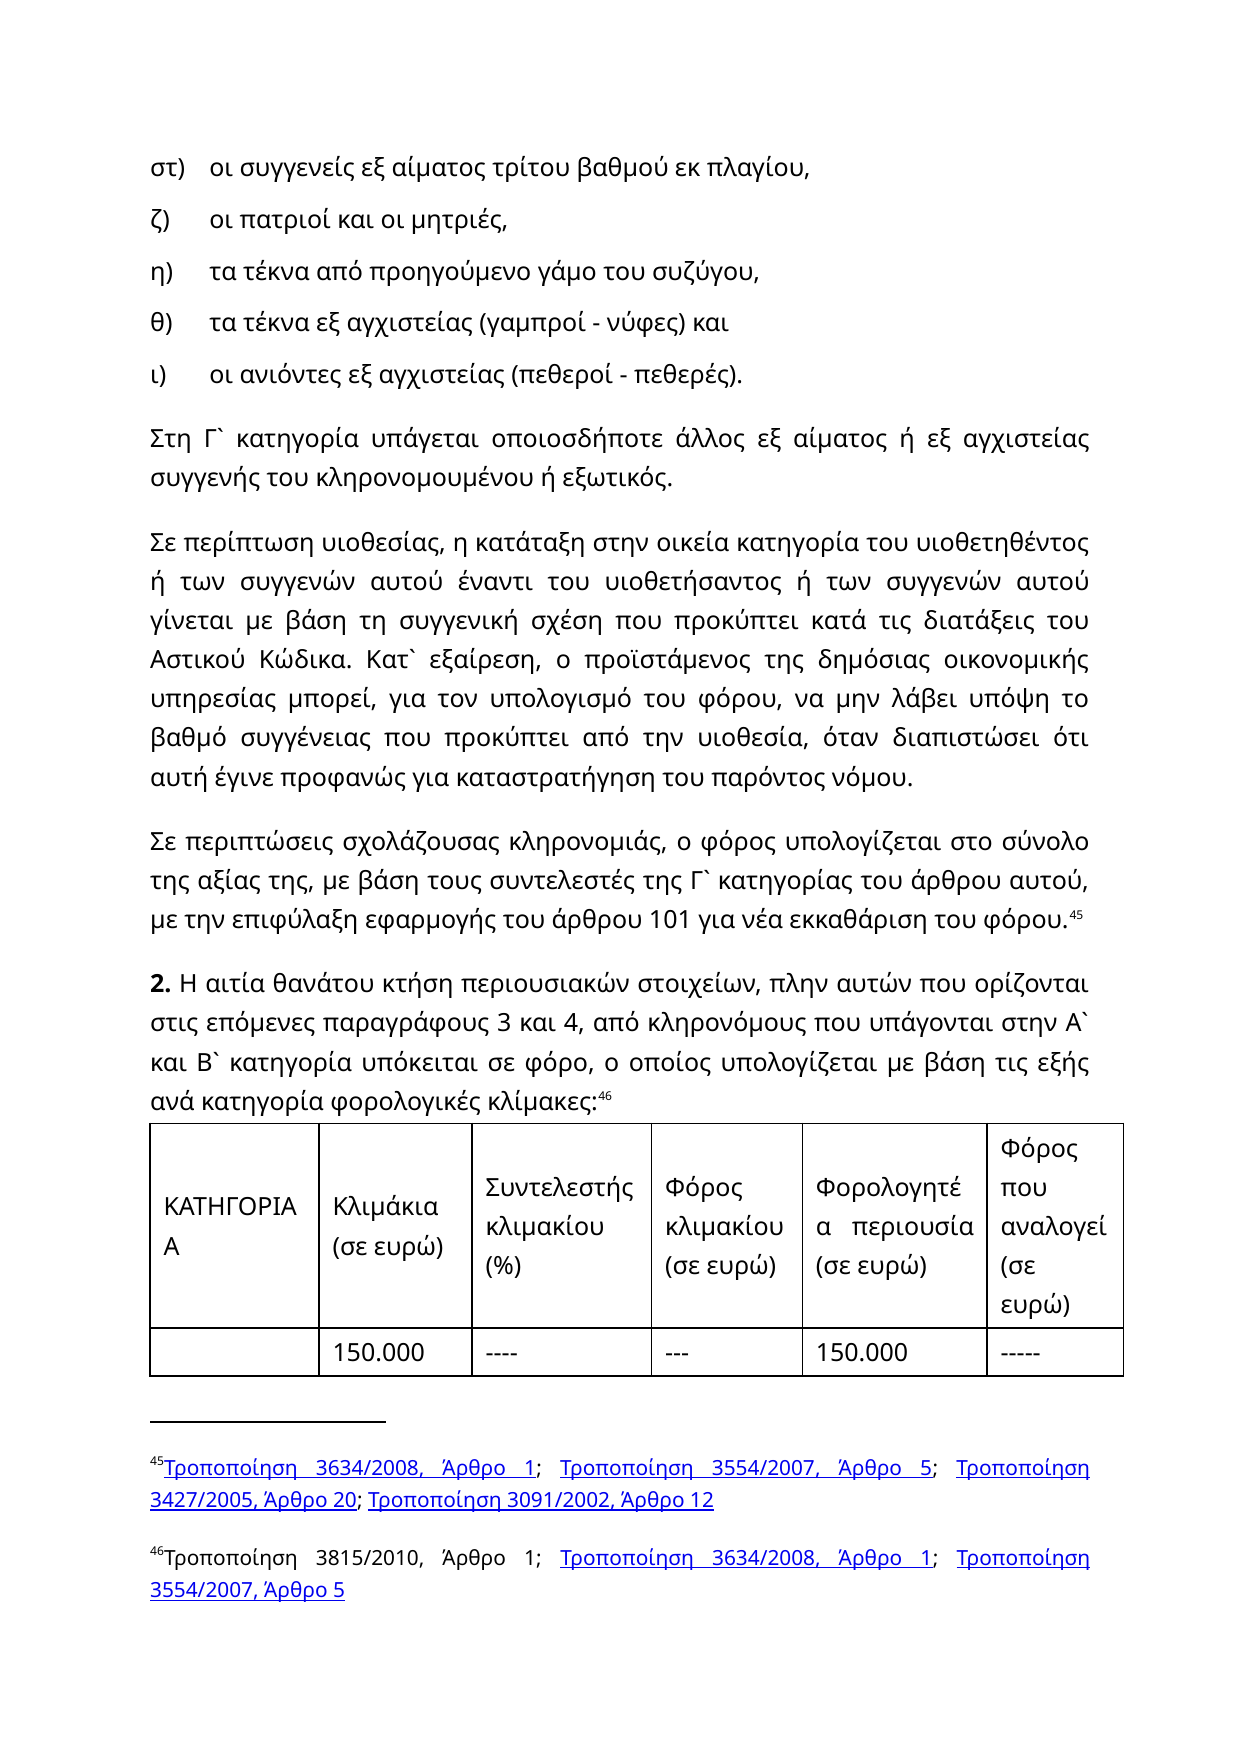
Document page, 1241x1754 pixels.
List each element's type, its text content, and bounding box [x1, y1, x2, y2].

table_header Φόρος κλιμακίου (σε ευρώ) [652, 1124, 802, 1327]
table_header Φορολογητέα περιουσία (σε ευρώ) [803, 1124, 986, 1327]
table_header ΚΑΤΗΓΟΡΙΑ Α [151, 1124, 318, 1327]
list ζ) οι πατριοί και οι μητριές, [150, 202, 1090, 236]
text Σε περίπτωση υιοθεσίας, η κατάταξη στην οικεία κατηγορία του υιοθετηθέντος ή των συγγενών αυτού έναντι του υιοθετήσαντος ή των συγγενών αυτού γίνεται με βάση τη συγγενική σχέση που προκύπτει κατά τις διατάξεις του Αστικού Κώδικα. Κατ` εξαίρεση, ο προϊστάμενος της δημόσιας οικονομικής υπηρεσίας μπορεί, για τον υπολογισμό του φόρου, να μην λάβει υπόψη το βαθμό συγγένειας που προκύπτει από την υιοθεσία, όταν διαπιστώσει ότι αυτή έγινε προφανώς για καταστρατήγηση του παρόντος νόμου. [150, 524, 1090, 793]
list η) τα τέκνα από προηγούμενο γάμο του συζύγου, [150, 253, 1090, 287]
table_header Φόρος που αναλογεί (σε ευρώ) [988, 1124, 1123, 1327]
text Στη Γ` κατηγορία υπάγεται οποιοσδήποτε άλλος εξ αίματος ή εξ αγχιστείας συγγενής του κληρονομουμένου ή εξωτικός. [150, 421, 1090, 494]
table_cell 150.000 [803, 1329, 986, 1375]
text Τροποποίηση 3634/2008, Άρθρο 1; Τροποποίηση 3554/2007, Άρθρο 5; Τροποποίηση 3427/2005, Άρθρο 20; Τροποποίηση 3091/2002, Άρθρο 12 [150, 1453, 1090, 1514]
text Σε περιπτώσεις σχολάζουσας κληρονομιάς, ο φόρος υπολογίζεται στο σύνολο της αξίας της, με βάση τους συντελεστές της Γ` κατηγορίας του άρθρου αυτού, με την επιφύλαξη εφαρμογής του άρθρου 101 για νέα εκκαθάριση του φόρου. [150, 823, 1090, 936]
table_cell [151, 1329, 318, 1375]
table_cell --- [652, 1329, 802, 1375]
text Τροποποίηση 3815/2010, Άρθρο 1; Τροποποίηση 3634/2008, Άρθρο 1; Τροποποίηση 3554/2007, Άρθρο 5 [150, 1543, 1090, 1604]
text 2. Η αιτία θανάτου κτήση περιουσιακών στοιχείων, πλην αυτών που ορίζονται στις επόμενες παραγράφους 3 και 4, από κληρονόμους που υπάγονται στην Α` και Β` κατηγορία υπόκειται σε φόρο, ο οποίος υπολογίζεται με βάση τις εξής ανά κατηγορία φορολογικές κλίμακες: [150, 966, 1090, 1117]
table_header Συντελεστής κλιμακίου (%) [473, 1124, 651, 1327]
list θ) τα τέκνα εξ αγχιστείας (γαμπροί - νύφες) και [150, 305, 1090, 339]
table_cell ----- [988, 1329, 1123, 1375]
list στ) οι συγγενείς εξ αίματος τρίτου βαθμού εκ πλαγίου, [150, 150, 1090, 184]
table_header Κλιμάκια (σε ευρώ) [320, 1124, 471, 1327]
table_cell 150.000 [320, 1329, 471, 1375]
list ι) οι ανιόντες εξ αγχιστείας (πεθεροί - πεθερές). [150, 357, 1090, 391]
table_cell ---- [473, 1329, 651, 1375]
